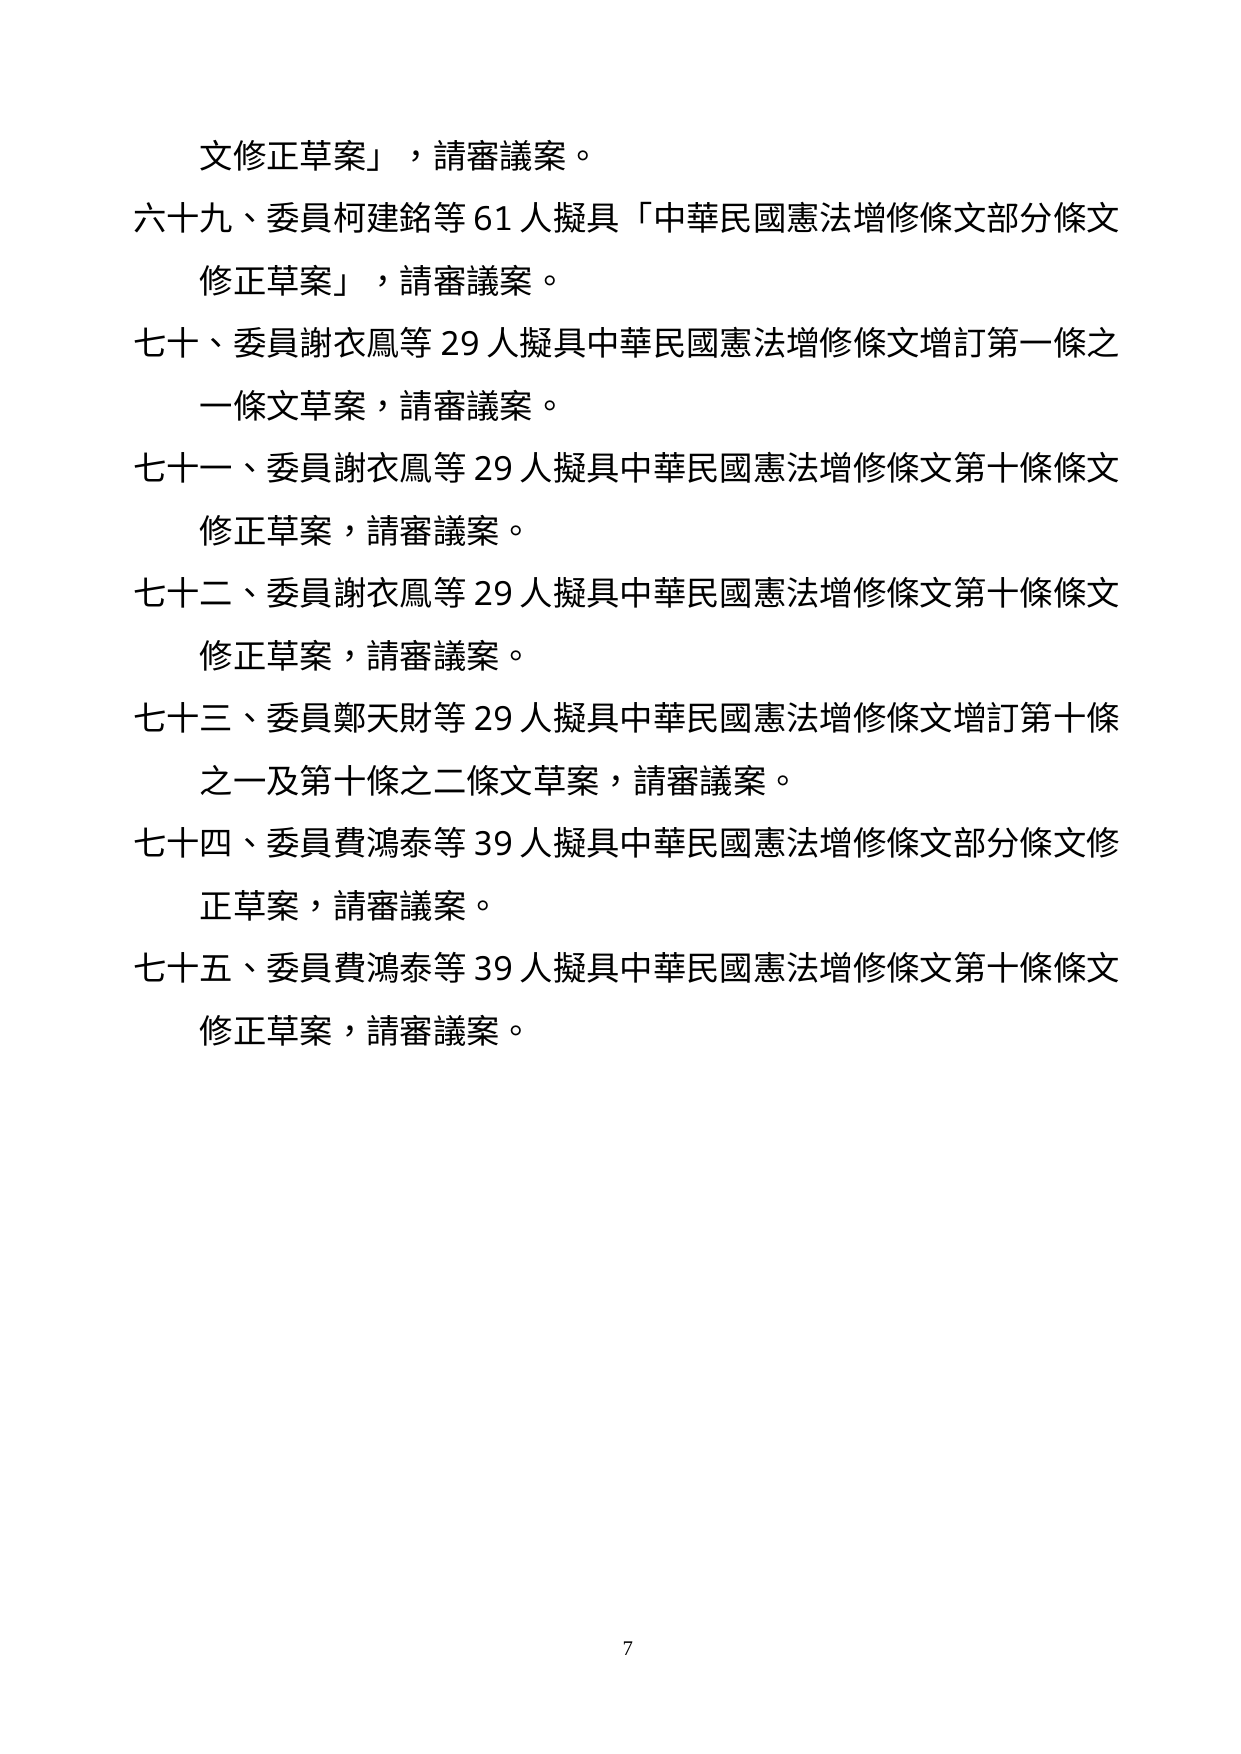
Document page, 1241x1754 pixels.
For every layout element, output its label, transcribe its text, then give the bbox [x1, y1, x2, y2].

text 七十一、委員謝衣鳯等29人擬具中華民國憲法增修條文第十條條文修正草案，請審議案。 [133, 425, 1122, 550]
text 文修正草案」，請審議案。 [133, 112, 1122, 175]
text 七十四、委員費鴻泰等39人擬具中華民國憲法增修條文部分條文修正草案，請審議案。 [133, 800, 1122, 925]
text 七十、委員謝衣鳯等29人擬具中華民國憲法增修條文增訂第一條之一條文草案，請審議案。 [133, 300, 1122, 425]
text 七十三、委員鄭天財等29人擬具中華民國憲法增修條文增訂第十條之一及第十條之二條文草案，請審議案。 [133, 675, 1122, 800]
text 七十五、委員費鴻泰等39人擬具中華民國憲法增修條文第十條條文修正草案，請審議案。 [133, 925, 1122, 1050]
text 六十九、委員柯建銘等61人擬具「中華民國憲法增修條文部分條文修正草案」，請審議案。 [133, 175, 1122, 300]
text 七十二、委員謝衣鳯等29人擬具中華民國憲法增修條文第十條條文修正草案，請審議案。 [133, 550, 1122, 675]
